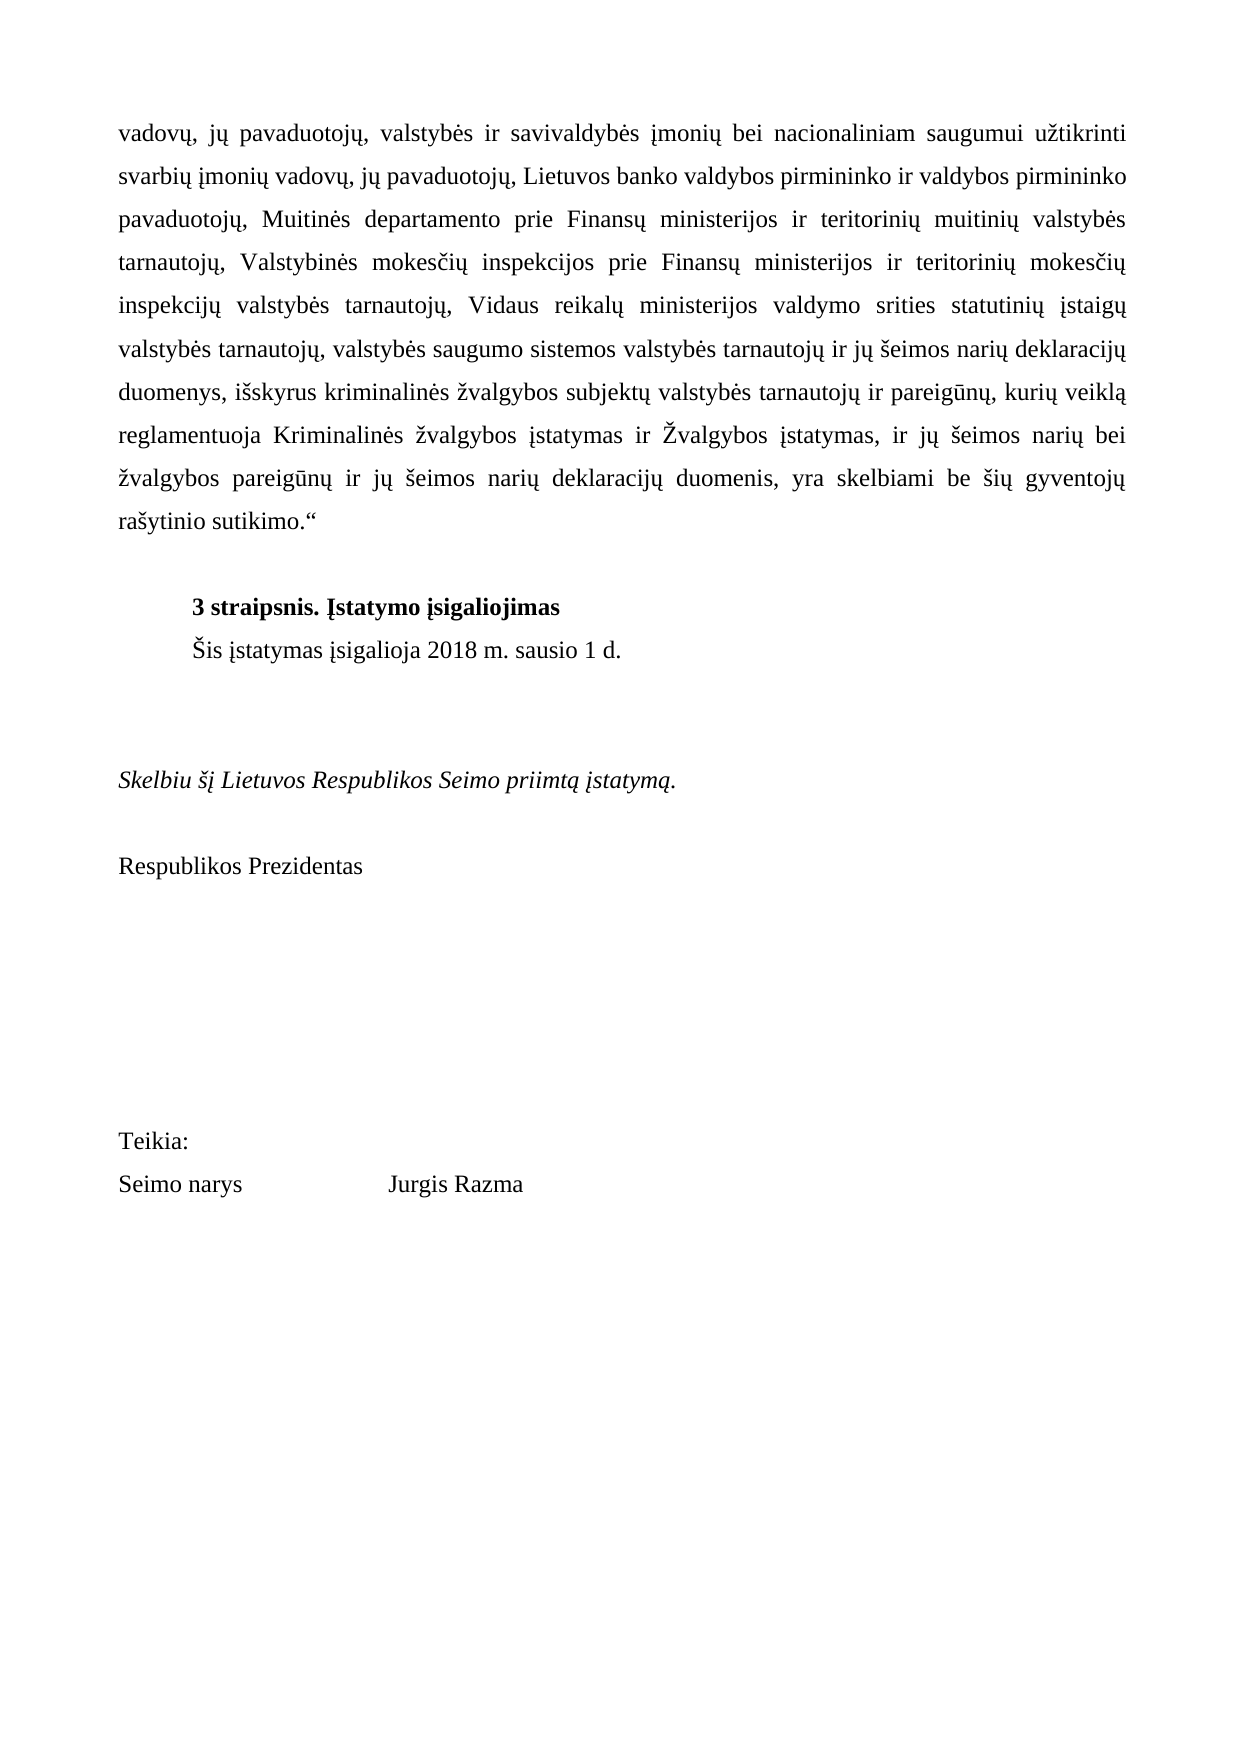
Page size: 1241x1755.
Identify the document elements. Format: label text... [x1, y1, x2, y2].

text Skelbiu šį Lietuvos Respublikos Seimo priimtą įstatymą. [118, 765, 1122, 794]
text vadovų, jų pavaduotojų, valstybės ir savivaldybės įmonių bei nacionaliniam saugumui užtikrinti svarbių įmonių vadovų, jų pavaduotojų, Lietuvos banko valdybos pirmininko ir valdybos pirmininko pavaduotojų, Muitinės departamento prie Finansų ministerijos ir teritorinių muitinių valstybės tarnautojų, Valstybinės mokesčių inspekcijos prie Finansų ministerijos ir teritorinių mokesčių inspekcijų valstybės tarnautojų, Vidaus reikalų ministerijos valdymo srities statutinių įstaigų valstybės tarnautojų, valstybės saugumo sistemos valstybės tarnautojų ir jų šeimos narių deklaracijų duomenys, išskyrus kriminalinės žvalgybos subjektų valstybės tarnautojų ir pareigūnų, kurių veiklą reglamentuoja Kriminalinės žvalgybos įstatymas ir Žvalgybos įstatymas, ir jų šeimos narių bei žvalgybos pareigūnų ir jų šeimos narių deklaracijų duomenis, yra skelbiami be šių gyventojų rašytinio sutikimo.“ [118, 118, 1127, 535]
text Seimo narys Jurgis Razma [118, 1169, 1122, 1198]
text Respublikos Prezidentas [118, 851, 1122, 880]
text 3 straipsnis. Įstatymo įsigaliojimas [118, 592, 1122, 621]
text Šis įstatymas įsigalioja 2018 m. sausio 1 d. [118, 636, 1122, 664]
text Teikia: [118, 1126, 1122, 1155]
